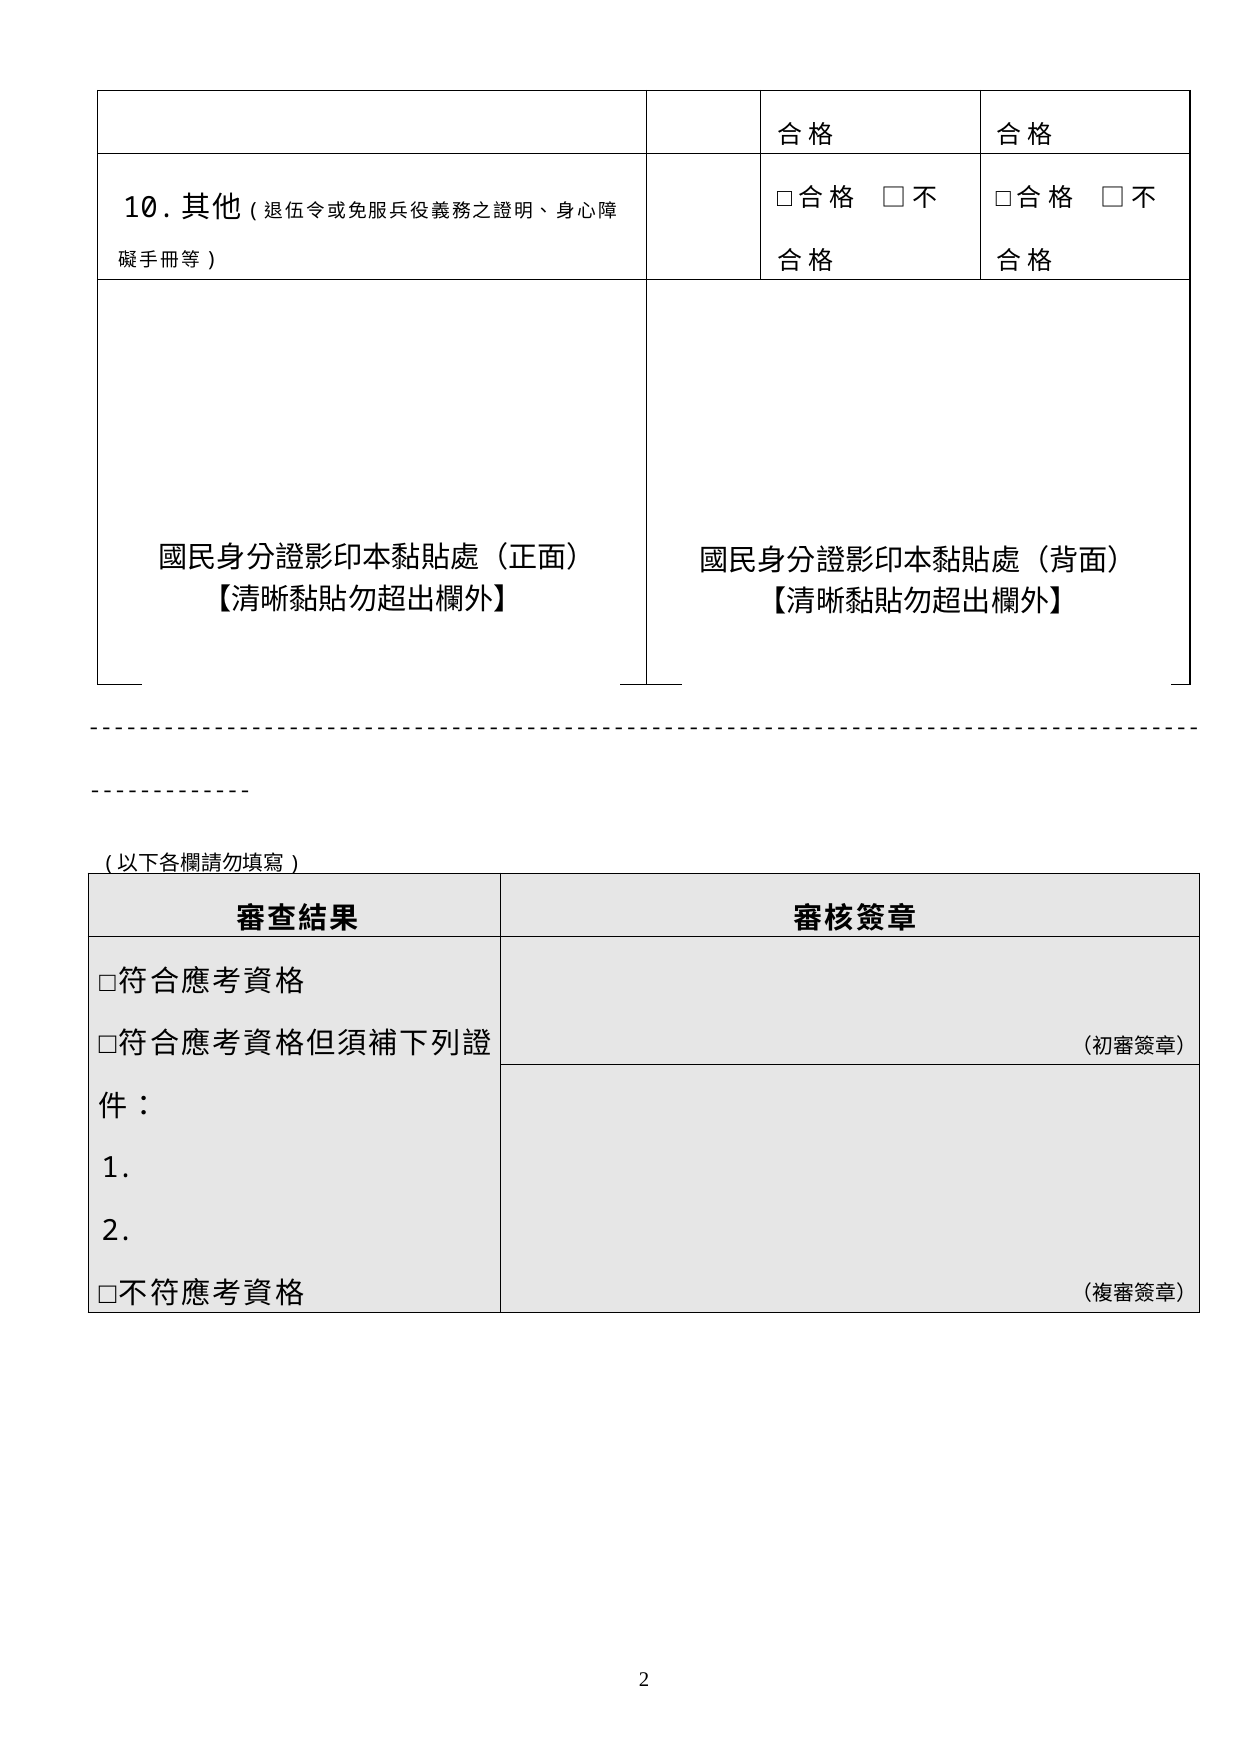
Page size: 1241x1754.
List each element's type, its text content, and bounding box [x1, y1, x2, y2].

table_cell 10.其他(退伍令或免服兵役義務之證明、身心障礙手冊等) [98, 154, 646, 279]
table_header 審核簽章 [501, 874, 1199, 936]
table_cell （初審簽章） [501, 937, 1199, 1064]
table_cell □合格 □不合格 [761, 154, 980, 279]
table_cell 合格 [761, 91, 980, 153]
table_cell 合格 [981, 91, 1189, 153]
table_cell [647, 154, 760, 279]
table_cell [98, 91, 646, 153]
table_cell □符合應考資格 □符合應考資格但須補下列證件： 1. 2. □不符應考資格 [89, 937, 500, 1312]
table_cell [647, 280, 1189, 684]
table_header 審查結果 [89, 874, 500, 936]
table_cell [684, 529, 1170, 692]
table_cell [647, 91, 760, 153]
table_cell [98, 280, 646, 684]
table_cell [143, 527, 619, 693]
text ------------------------------------------------------------------------------------------------------ [86, 685, 1201, 810]
table_cell □合格 □不合格 [981, 154, 1189, 279]
text (以下各欄請勿填寫) [86, 810, 1201, 873]
table_cell （複審簽章） [501, 1065, 1199, 1312]
